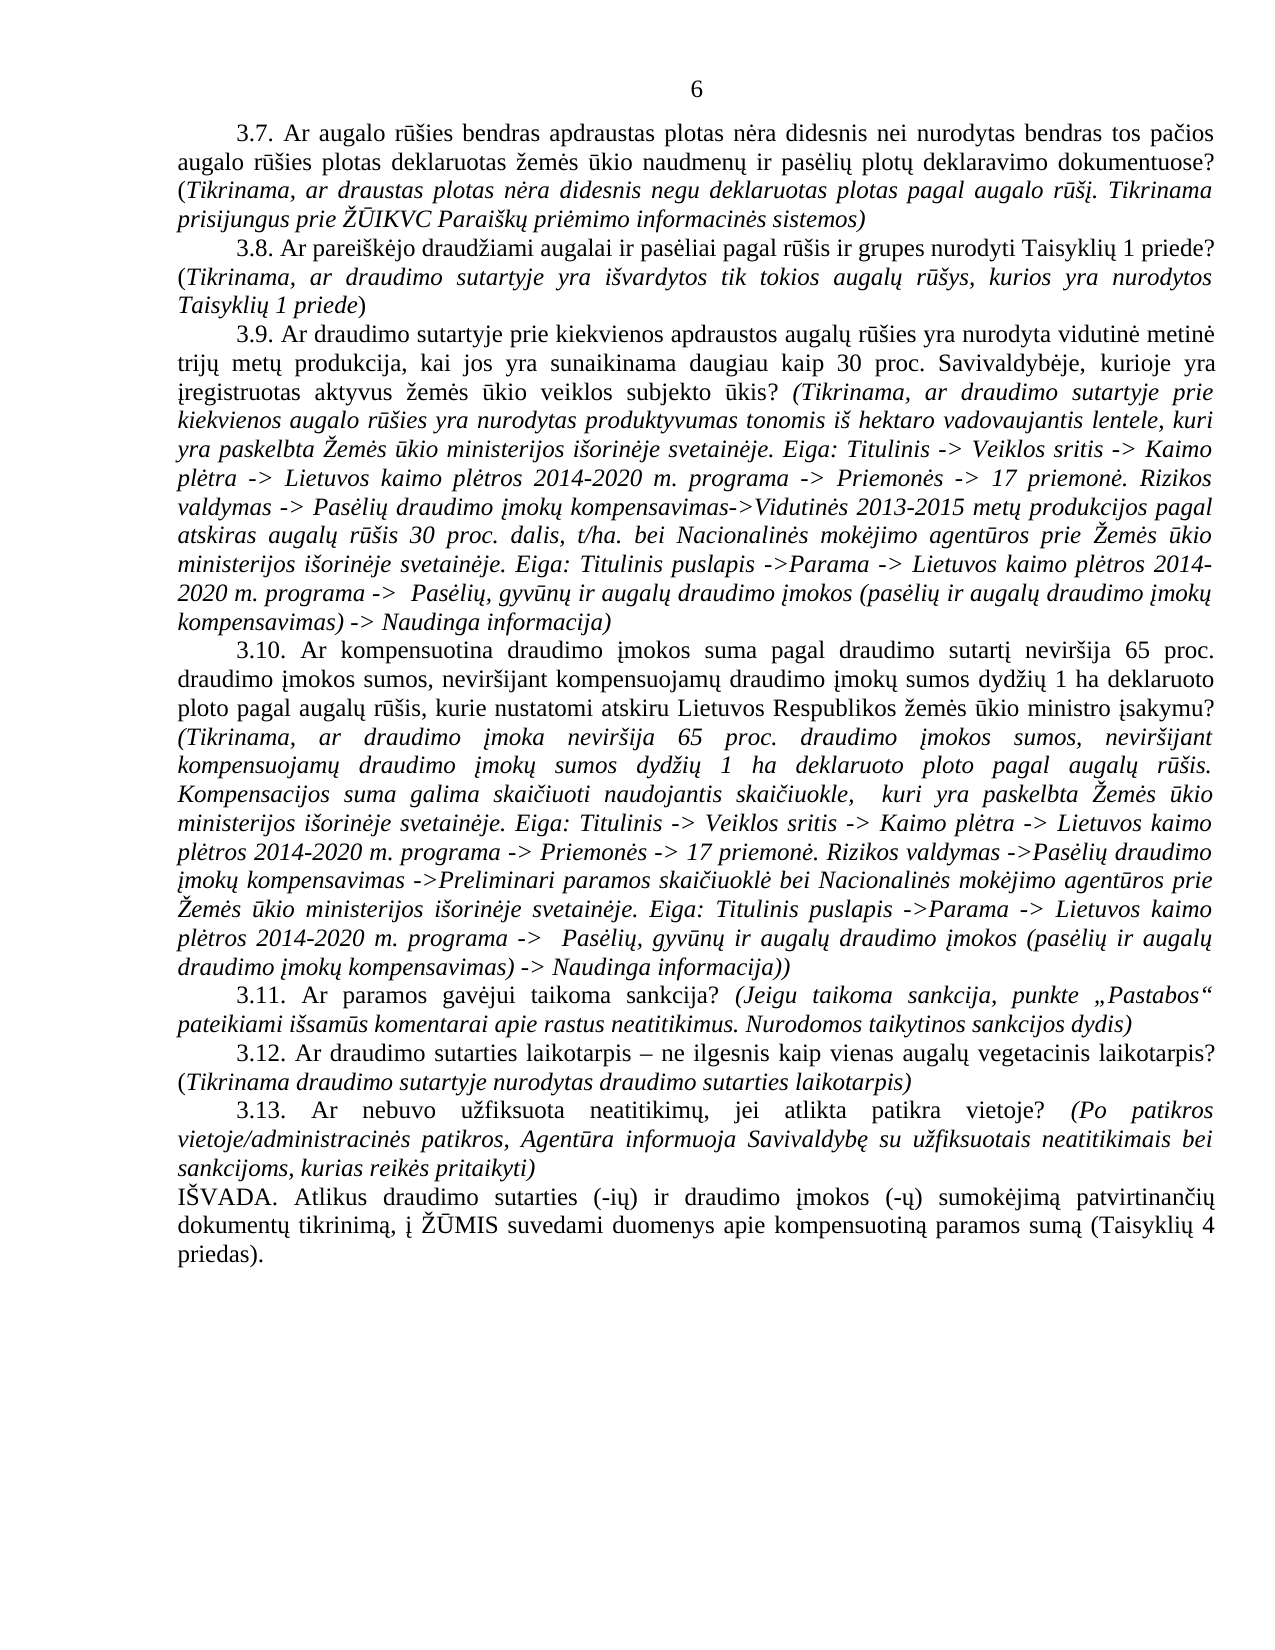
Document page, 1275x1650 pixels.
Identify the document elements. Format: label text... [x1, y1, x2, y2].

text 3.10. Ar kompensuotina draudimo įmokos suma pagal draudimo sutartį neviršija 65 proc. draudimo įmokos sumos, neviršijant kompensuojamų draudimo įmokų sumos dydžių 1 ha deklaruoto ploto pagal augalų rūšis, kurie nustatomi atskiru Lietuvos Respublikos žemės ūkio ministro įsakymu? (Tikrinama, ar draudimo įmoka neviršija 65 proc. draudimo įmokos sumos, neviršijant kompensuojamų draudimo įmokų sumos dydžių 1 ha deklaruoto ploto pagal augalų rūšis. Kompensacijos suma galima skaičiuoti naudojantis skaičiuokle, kuri yra paskelbta Žemės ūkio ministerijos išorinėje svetainėje. Eiga: Titulinis -> Veiklos sritis -> Kaimo plėtra -> Lietuvos kaimo plėtros 2014-2020 m. programa -> Priemonės -> 17 priemonė. Rizikos valdymas ->Pasėlių draudimo įmokų kompensavimas ->Preliminari paramos skaičiuoklė bei Nacionalinės mokėjimo agentūros prie Žemės ūkio ministerijos išorinėje svetainėje. Eiga: Titulinis puslapis ->Parama -> Lietuvos kaimo plėtros 2014-2020 m. programa -> Pasėlių, gyvūnų ir augalų draudimo įmokos (pasėlių ir augalų draudimo įmokų kompensavimas) -> Naudinga informacija)) [177, 636, 1216, 981]
text 3.8. Ar pareiškėjo draudžiami augalai ir pasėliai pagal rūšis ir grupes nurodyti Taisyklių 1 priede? (Tikrinama, ar draudimo sutartyje yra išvardytos tik tokios augalų rūšys, kurios yra nurodytos Taisyklių 1 priede) [177, 233, 1216, 319]
text 3.11. Ar paramos gavėjui taikoma sankcija? (Jeigu taikoma sankcija, punkte „Pastabos“ pateikiami išsamūs komentarai apie rastus neatitikimus. Nurodomos taikytinos sankcijos dydis) [177, 981, 1216, 1038]
text 3.12. Ar draudimo sutarties laikotarpis – ne ilgesnis kaip vienas augalų vegetacinis laikotarpis? (Tikrinama draudimo sutartyje nurodytas draudimo sutarties laikotarpis) [177, 1038, 1216, 1096]
text 3.7. Ar augalo rūšies bendras apdraustas plotas nėra didesnis nei nurodytas bendras tos pačios augalo rūšies plotas deklaruotas žemės ūkio naudmenų ir pasėlių plotų deklaravimo dokumentuose? (Tikrinama, ar draustas plotas nėra didesnis negu deklaruotas plotas pagal augalo rūšį. Tikrinama prisijungus prie ŽŪIKVC Paraiškų priėmimo informacinės sistemos) [177, 118, 1216, 233]
text 3.9. Ar draudimo sutartyje prie kiekvienos apdraustos augalų rūšies yra nurodyta vidutinė metinė trijų metų produkcija, kai jos yra sunaikinama daugiau kaip 30 proc. Savivaldybėje, kurioje yra įregistruotas aktyvus žemės ūkio veiklos subjekto ūkis? (Tikrinama, ar draudimo sutartyje prie kiekvienos augalo rūšies yra nurodytas produktyvumas tonomis iš hektaro vadovaujantis lentele, kuri yra paskelbta Žemės ūkio ministerijos išorinėje svetainėje. Eiga: Titulinis -> Veiklos sritis -> Kaimo plėtra -> Lietuvos kaimo plėtros 2014-2020 m. programa -> Priemonės -> 17 priemonė. Rizikos valdymas -> Pasėlių draudimo įmokų kompensavimas->Vidutinės 2013-2015 metų produkcijos pagal atskiras augalų rūšis 30 proc. dalis, t/ha. bei Nacionalinės mokėjimo agentūros prie Žemės ūkio ministerijos išorinėje svetainėje. Eiga: Titulinis puslapis ->Parama -> Lietuvos kaimo plėtros 2014-2020 m. programa -> Pasėlių, gyvūnų ir augalų draudimo įmokos (pasėlių ir augalų draudimo įmokų kompensavimas) -> Naudinga informacija) [177, 319, 1216, 636]
text IŠVADA. Atlikus draudimo sutarties (-ių) ir draudimo įmokos (-ų) sumokėjimą patvirtinančių dokumentų tikrinimą, į ŽŪMIS suvedami duomenys apie kompensuotiną paramos sumą (Taisyklių 4 priedas). [177, 1182, 1216, 1268]
text 3.13. Ar nebuvo užfiksuota neatitikimų, jei atlikta patikra vietoje? (Po patikros vietoje/administracinės patikros, Agentūra informuoja Savivaldybę su užfiksuotais neatitikimais bei sankcijoms, kurias reikės pritaikyti) [177, 1096, 1216, 1182]
